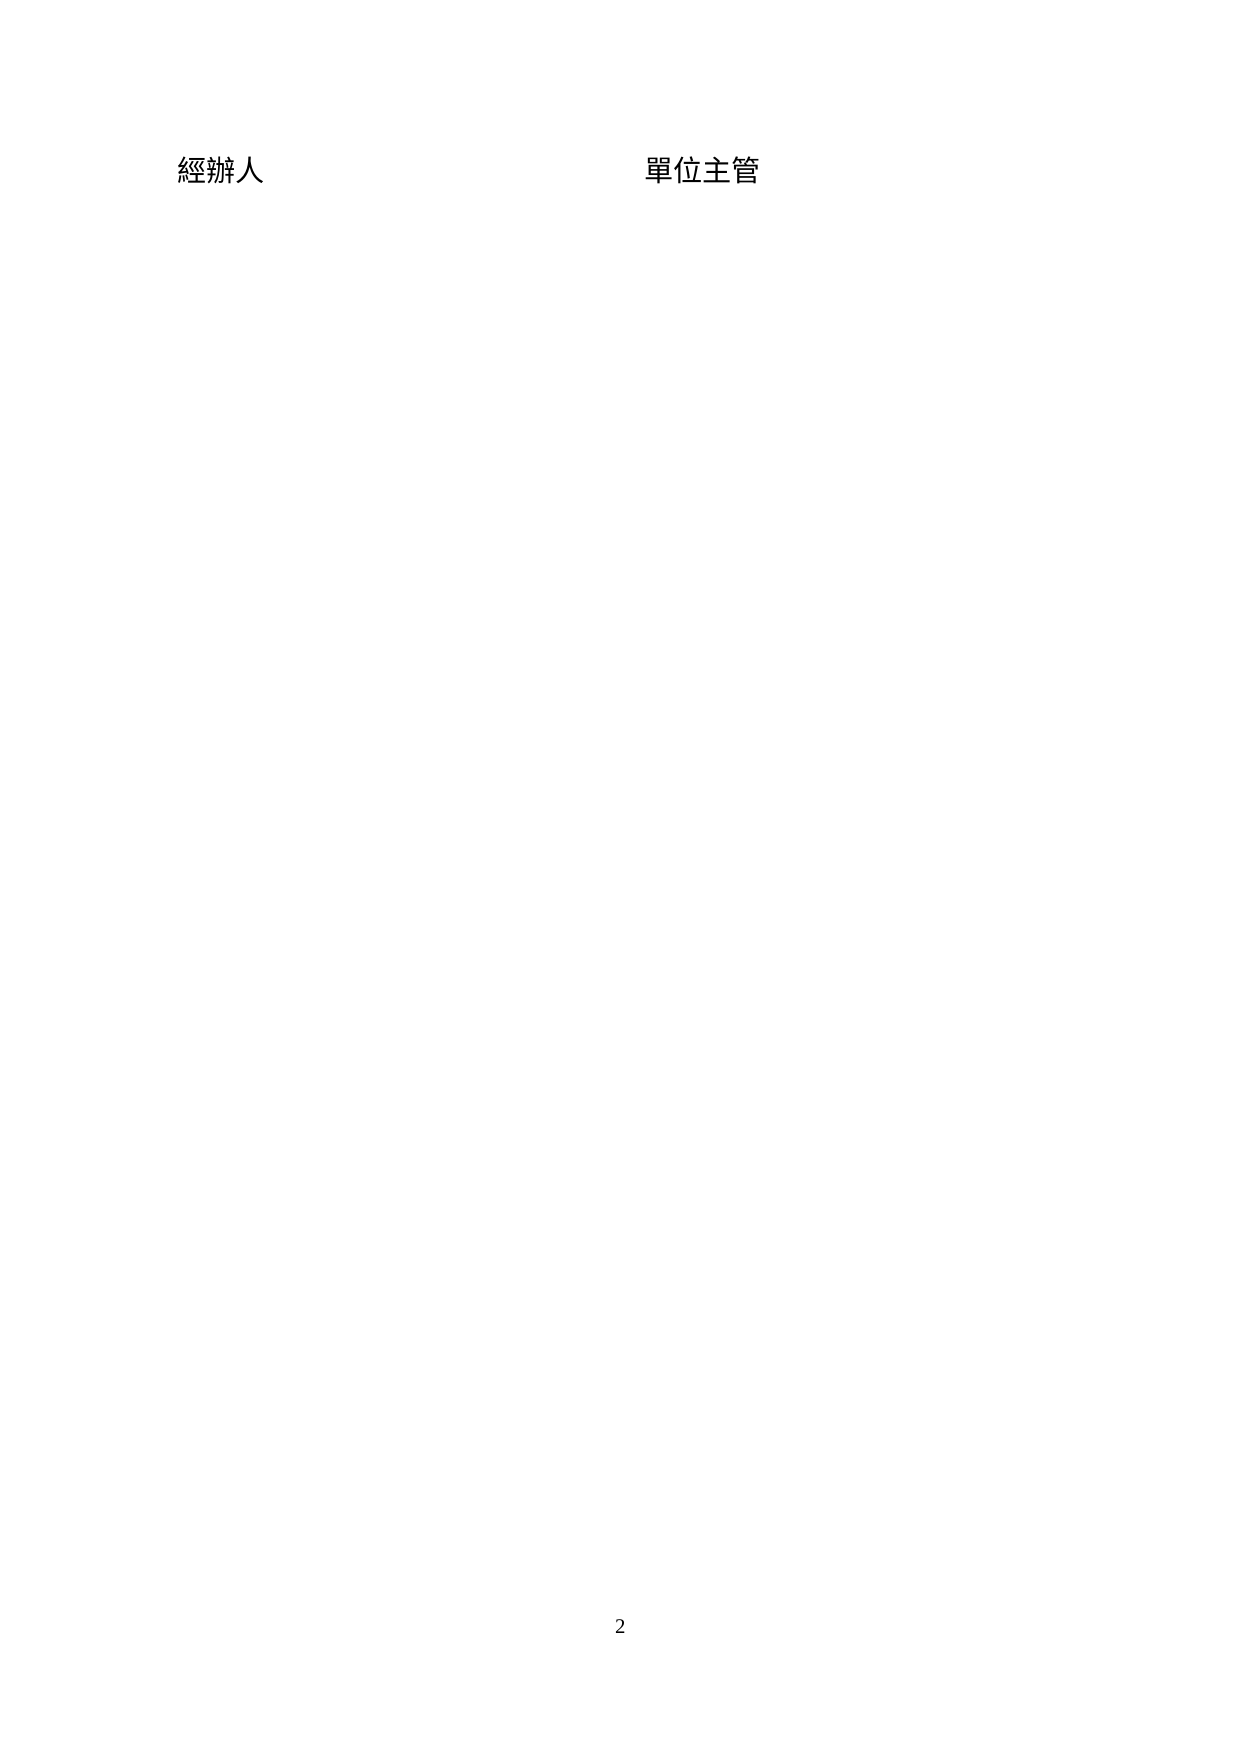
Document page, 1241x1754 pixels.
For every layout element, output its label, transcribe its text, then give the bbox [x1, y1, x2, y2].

text 經辦人 單位主管 [177, 148, 1079, 190]
